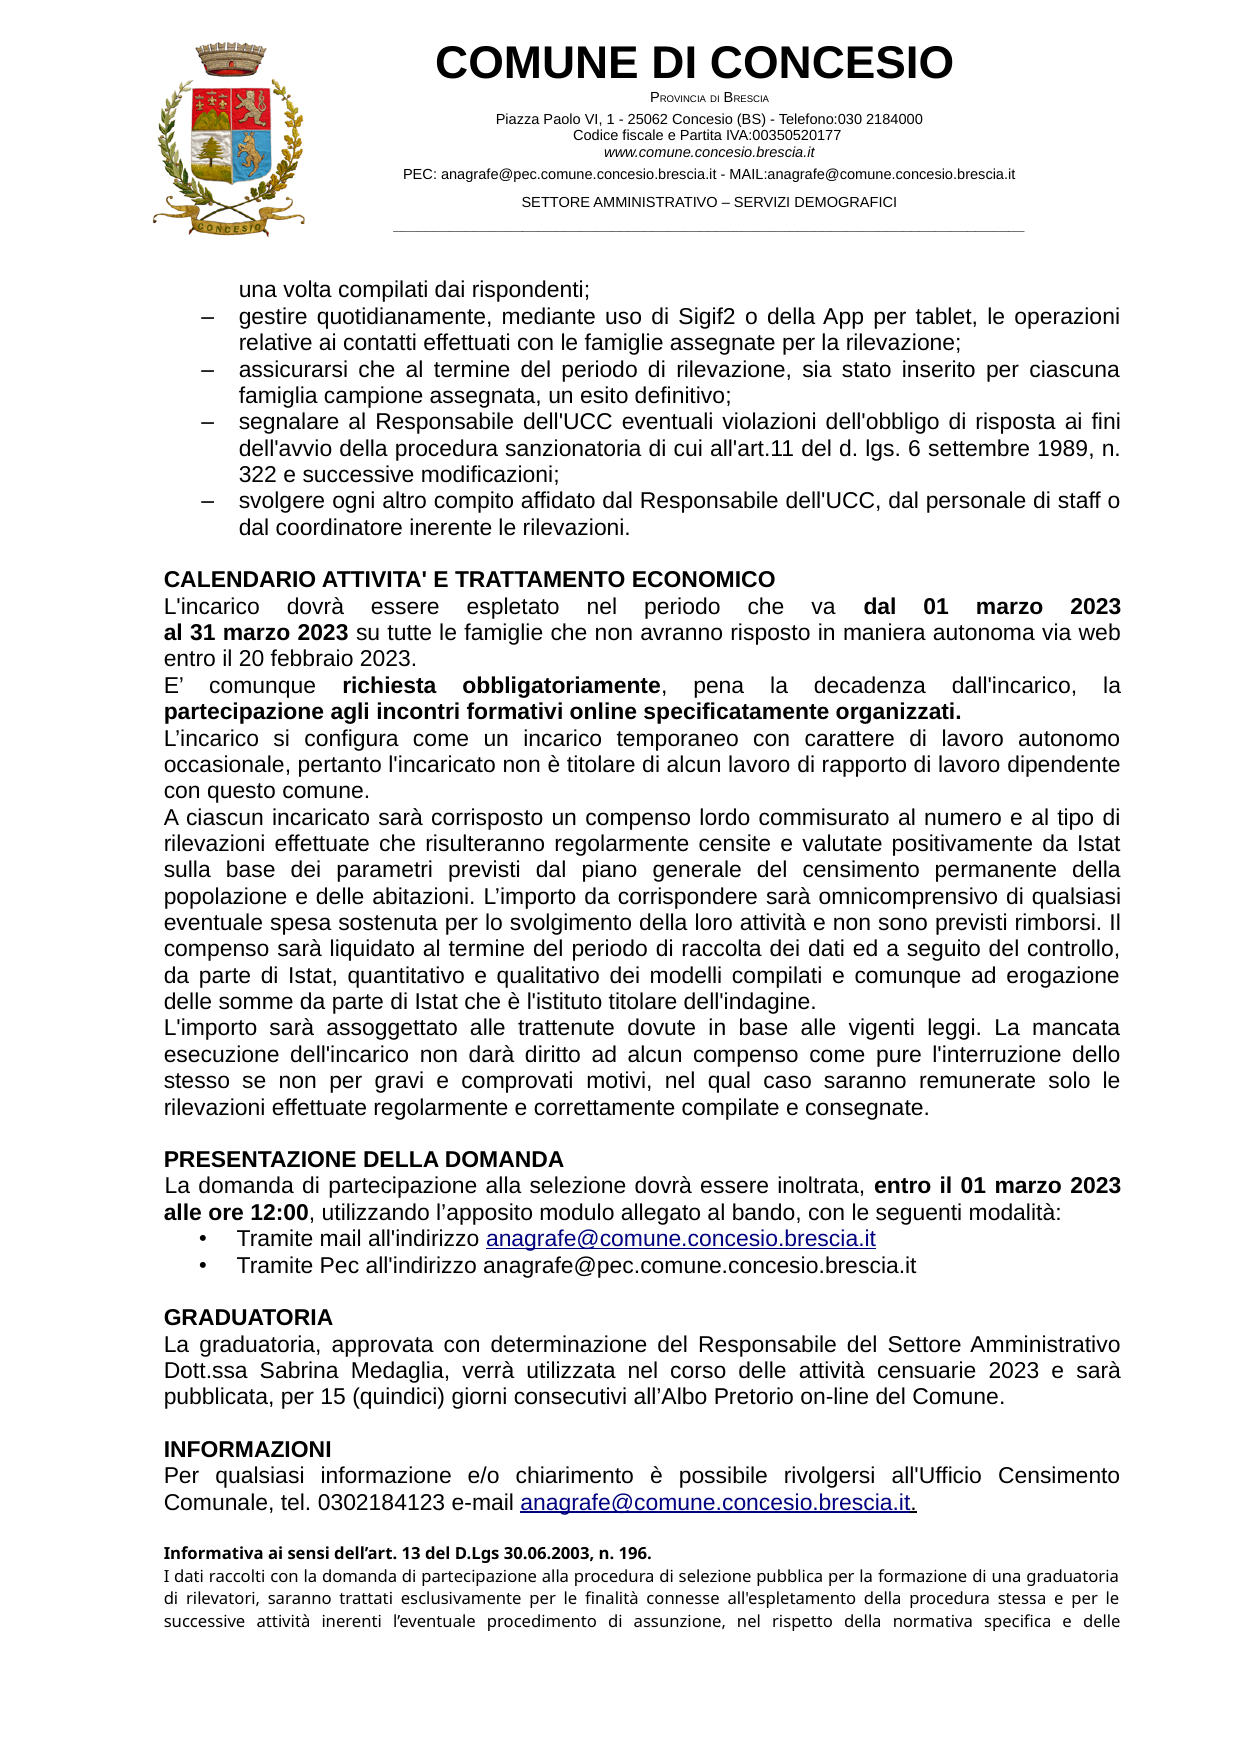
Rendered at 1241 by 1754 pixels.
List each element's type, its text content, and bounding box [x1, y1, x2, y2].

text L'incarico dovrà essere espletato nel periodo che va dal 01 marzo 2023 al 31 marzo 2023 su tutte le famiglie che non avranno risposto in maniera autonoma via web entro il 20 febbraio 2023. [163, 593, 1121, 672]
list gestire quotidianamente, mediante uso di Sigif2 o della App per tablet, le operazioni relative ai contatti effettuati con le famiglie assegnate per la rilevazione; [201, 303, 1121, 356]
text INFORMAZIONI [163, 1436, 1121, 1462]
text GRADUATORIA [163, 1304, 1121, 1331]
text A ciascun incaricato sarà corrisposto un compenso lordo commisurato al numero e al tipo di rilevazioni effettuate che risulteranno regolarmente censite e valutate positivamente da Istat sulla base dei parametri previsti dal piano generale del censimento permanente della popolazione e delle abitazioni. L’importo da corrispondere sarà omnicomprensivo di qualsiasi eventuale spesa sostenuta per lo svolgimento della loro attività e non sono previsti rimborsi. Il compenso sarà liquidato al termine del periodo di raccolta dei dati ed a seguito del controllo, da parte di Istat, quantitativo e qualitativo dei modelli compilati e comunque ad erogazione delle somme da parte di Istat che è l'istituto titolare dell'indagine. [163, 803, 1121, 1014]
list assicurarsi che al termine del periodo di rilevazione, sia stato inserito per ciascuna famiglia campione assegnata, un esito definitivo; [201, 356, 1121, 408]
list Tramite Pec all'indirizzo anagrafe@pec.comune.concesio.brescia.it [199, 1252, 1121, 1278]
text L’incarico si configura come un incarico temporaneo con carattere di lavoro autonomo occasionale, pertanto l'incaricato non è titolare di alcun lavoro di rapporto di lavoro dipendente con questo comune. [163, 724, 1121, 803]
text E’ comunque richiesta obbligatoriamente, pena la decadenza dall'incarico, la partecipazione agli incontri formativi online specificatamente organizzati. [163, 672, 1121, 724]
text Per qualsiasi informazione e/o chiarimento è possibile rivolgersi all'Ufficio Censimento Comunale, tel. 0302184123 e-mail anagrafe@comune.concesio.brescia.it. [163, 1462, 1121, 1515]
text L'importo sarà assoggettato alle trattenute dovute in base alle vigenti leggi. La mancata esecuzione dell'incarico non darà diritto ad alcun compenso come pure l'interruzione dello stesso se non per gravi e comprovati motivi, nel qual caso saranno remunerate solo le rilevazioni effettuate regolarmente e correttamente compilate e consegnate. [163, 1014, 1121, 1120]
picture [150, 39, 309, 239]
text CALENDARIO ATTIVITA' E TRATTAMENTO ECONOMICO [163, 566, 1121, 593]
text I dati raccolti con la domanda di partecipazione alla procedura di selezione pubblica per la formazione di una graduatoria di rilevatori, saranno trattati esclusivamente per le finalità connesse all'espletamento della procedura stessa e per le successive attività inerenti l’eventuale procedimento di assunzione, nel rispetto della normativa specifica e delle [163, 1564, 1121, 1632]
list segnalare al Responsabile dell'UCC eventuali violazioni dell'obbligo di risposta ai fini dell'avvio della procedura sanzionatoria di cui all'art.11 del d. lgs. 6 settembre 1989, n. 322 e successive modificazioni; [201, 408, 1121, 487]
text PRESENTAZIONE DELLA DOMANDA [163, 1146, 1121, 1172]
text Informativa ai sensi dell’art. 13 del D.Lgs 30.06.2003, n. 196. [163, 1541, 1121, 1564]
list svolgere ogni altro compito affidato dal Responsabile dell'UCC, dal personale di staff o dal coordinatore inerente le rilevazioni. [201, 487, 1121, 540]
list una volta compilati dai rispondenti; [201, 276, 1121, 303]
text La graduatoria, approvata con determinazione del Responsabile del Settore Amministrativo Dott.ssa Sabrina Medaglia, verrà utilizzata nel corso delle attività censuarie 2023 e sarà pubblicata, per 15 (quindici) giorni consecutivi all’Albo Pretorio on-line del Comune. [163, 1331, 1121, 1410]
list Tramite mail all'indirizzo anagrafe@comune.concesio.brescia.it [199, 1225, 1121, 1252]
text La domanda di partecipazione alla selezione dovrà essere inoltrata, entro il 01 marzo 2023 alle ore 12:00, utilizzando l’apposito modulo allegato al bando, con le seguenti modalità: [163, 1172, 1121, 1225]
